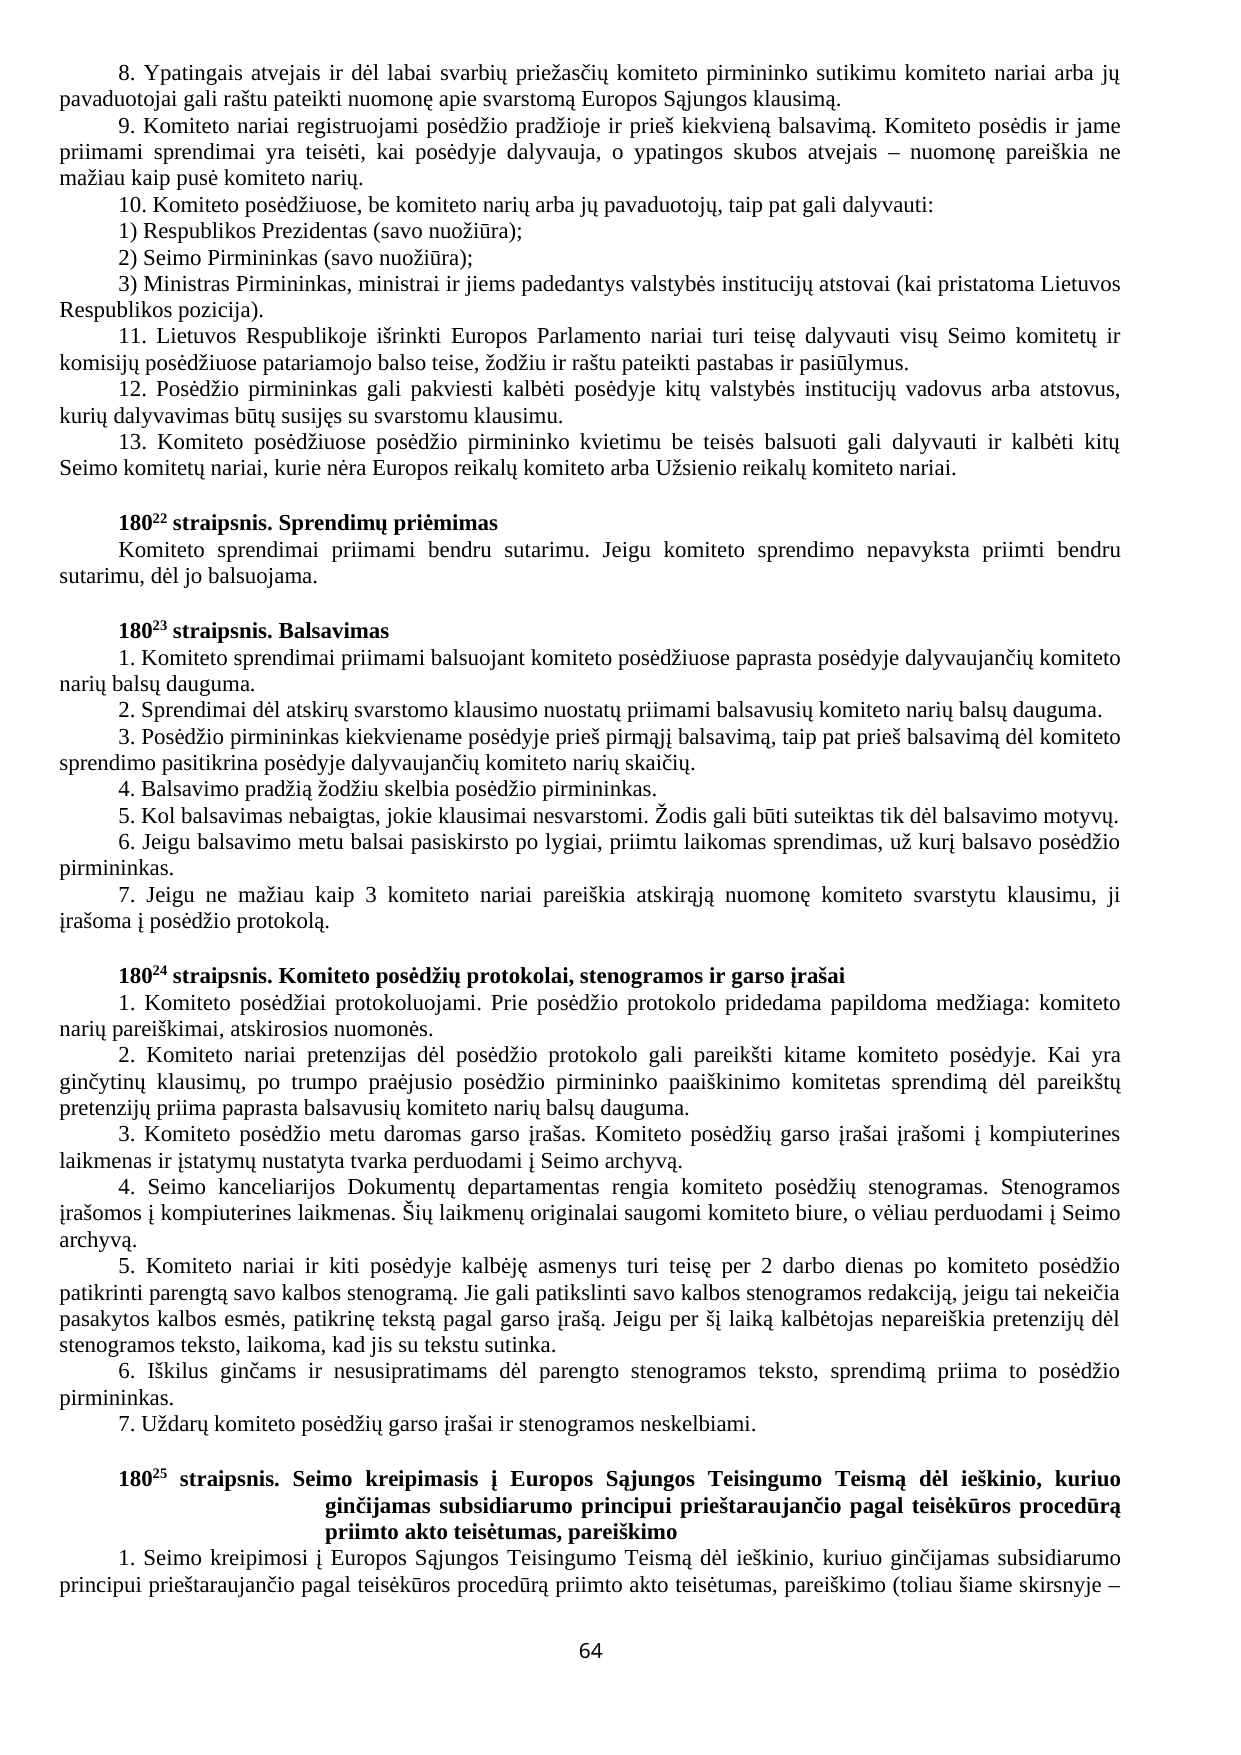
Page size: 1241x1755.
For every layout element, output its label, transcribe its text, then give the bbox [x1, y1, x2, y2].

text 7. Uždarų komiteto posėdžių garso įrašai ir stenogramos neskelbiami. [59, 1410, 1122, 1437]
text 18025 straipsnis. Seimo kreipimasis į Europos Sąjungos Teisingumo Teismą dėl ieškinio, kuriuo ginčijamas subsidiarumo principui prieštaraujančio pagal teisėkūros procedūrą priimto akto teisėtumas, pareiškimo [118, 1465, 1122, 1544]
text 1. Komiteto posėdžiai protokoluojami. Prie posėdžio protokolo pridedama papildoma medžiaga: komiteto narių pareiškimai, atskirosios nuomonės. [59, 989, 1122, 1041]
text 13. Komiteto posėdžiuose posėdžio pirmininko kvietimu be teisės balsuoti gali dalyvauti ir kalbėti kitų Seimo komitetų nariai, kurie nėra Europos reikalų komiteto arba Užsienio reikalų komiteto nariai. [59, 428, 1122, 481]
text 8. Ypatingais atvejais ir dėl labai svarbių priežasčių komiteto pirmininko sutikimu komiteto nariai arba jų pavaduotojai gali raštu pateikti nuomonę apie svarstomą Europos Sąjungos klausimą. [59, 59, 1122, 112]
text 18024 straipsnis. Komiteto posėdžių protokolai, stenogramos ir garso įrašai [59, 962, 1122, 989]
text 11. Lietuvos Respublikoje išrinkti Europos Parlamento nariai turi teisę dalyvauti visų Seimo komitetų ir komisijų posėdžiuose patariamojo balso teise, žodžiu ir raštu pateikti pastabas ir pasiūlymus. [59, 323, 1122, 375]
text 3) Ministras Pirmininkas, ministrai ir jiems padedantys valstybės institucijų atstovai (kai pristatoma Lietuvos Respublikos pozicija). [59, 270, 1122, 323]
text Komiteto sprendimai priimami bendru sutarimu. Jeigu komiteto sprendimo nepavyksta priimti bendru sutarimu, dėl jo balsuojama. [59, 536, 1122, 588]
text 2) Seimo Pirmininkas (savo nuožiūra); [59, 243, 1122, 270]
text 4. Balsavimo pradžią žodžiu skelbia posėdžio pirmininkas. [59, 775, 1122, 802]
text 3. Posėdžio pirmininkas kiekviename posėdyje prieš pirmąjį balsavimą, taip pat prieš balsavimą dėl komiteto sprendimo pasitikrina posėdyje dalyvaujančių komiteto narių skaičių. [59, 723, 1122, 775]
text 1) Respublikos Prezidentas (savo nuožiūra); [59, 217, 1122, 243]
text 7. Jeigu ne mažiau kaip 3 komiteto nariai pareiškia atskirąją nuomonę komiteto svarstytu klausimu, ji įrašoma į posėdžio protokolą. [59, 881, 1122, 933]
text 6. Jeigu balsavimo metu balsai pasiskirsto po lygiai, priimtu laikomas sprendimas, už kurį balsavo posėdžio pirmininkas. [59, 828, 1122, 881]
text 12. Posėdžio pirmininkas gali pakviesti kalbėti posėdyje kitų valstybės institucijų vadovus arba atstovus, kurių dalyvavimas būtų susijęs su svarstomu klausimu. [59, 375, 1122, 428]
text 6. Iškilus ginčams ir nesusipratimams dėl parengto stenogramos teksto, sprendimą priima to posėdžio pirmininkas. [59, 1358, 1122, 1410]
text 10. Komiteto posėdžiuose, be komiteto narių arba jų pavaduotojų, taip pat gali dalyvauti: [59, 191, 1122, 217]
text 5. Kol balsavimas nebaigtas, jokie klausimai nesvarstomi. Žodis gali būti suteiktas tik dėl balsavimo motyvų. [59, 802, 1122, 828]
text 18023 straipsnis. Balsavimas [59, 617, 1122, 644]
text 2. Sprendimai dėl atskirų svarstomo klausimo nuostatų priimami balsavusių komiteto narių balsų dauguma. [59, 696, 1122, 723]
text 18022 straipsnis. Sprendimų priėmimas [59, 509, 1122, 536]
text 5. Komiteto nariai ir kiti posėdyje kalbėję asmenys turi teisę per 2 darbo dienas po komiteto posėdžio patikrinti parengtą savo kalbos stenogramą. Jie gali patikslinti savo kalbos stenogramos redakciją, jeigu tai nekeičia pasakytos kalbos esmės, patikrinę tekstą pagal garso įrašą. Jeigu per šį laiką kalbėtojas nepareiškia pretenzijų dėl stenogramos teksto, laikoma, kad jis su tekstu sutinka. [59, 1252, 1122, 1358]
text 1. Komiteto sprendimai priimami balsuojant komiteto posėdžiuose paprasta posėdyje dalyvaujančių komiteto narių balsų dauguma. [59, 644, 1122, 696]
text 1. Seimo kreipimosi į Europos Sąjungos Teisingumo Teismą dėl ieškinio, kuriuo ginčijamas subsidiarumo principui prieštaraujančio pagal teisėkūros procedūrą priimto akto teisėtumas, pareiškimo (toliau šiame skirsnyje – [59, 1544, 1122, 1597]
text 2. Komiteto nariai pretenzijas dėl posėdžio protokolo gali pareikšti kitame komiteto posėdyje. Kai yra ginčytinų klausimų, po trumpo praėjusio posėdžio pirmininko paaiškinimo komitetas sprendimą dėl pareikštų pretenzijų priima paprasta balsavusių komiteto narių balsų dauguma. [59, 1041, 1122, 1120]
text 3. Komiteto posėdžio metu daromas garso įrašas. Komiteto posėdžių garso įrašai įrašomi į kompiuterines laikmenas ir įstatymų nustatyta tvarka perduodami į Seimo archyvą. [59, 1120, 1122, 1173]
text 4. Seimo kanceliarijos Dokumentų departamentas rengia komiteto posėdžių stenogramas. Stenogramos įrašomos į kompiuterines laikmenas. Šių laikmenų originalai saugomi komiteto biure, o vėliau perduodami į Seimo archyvą. [59, 1173, 1122, 1252]
text 9. Komiteto nariai registruojami posėdžio pradžioje ir prieš kiekvieną balsavimą. Komiteto posėdis ir jame priimami sprendimai yra teisėti, kai posėdyje dalyvauja, o ypatingos skubos atvejais – nuomonę pareiškia ne mažiau kaip pusė komiteto narių. [59, 112, 1122, 191]
